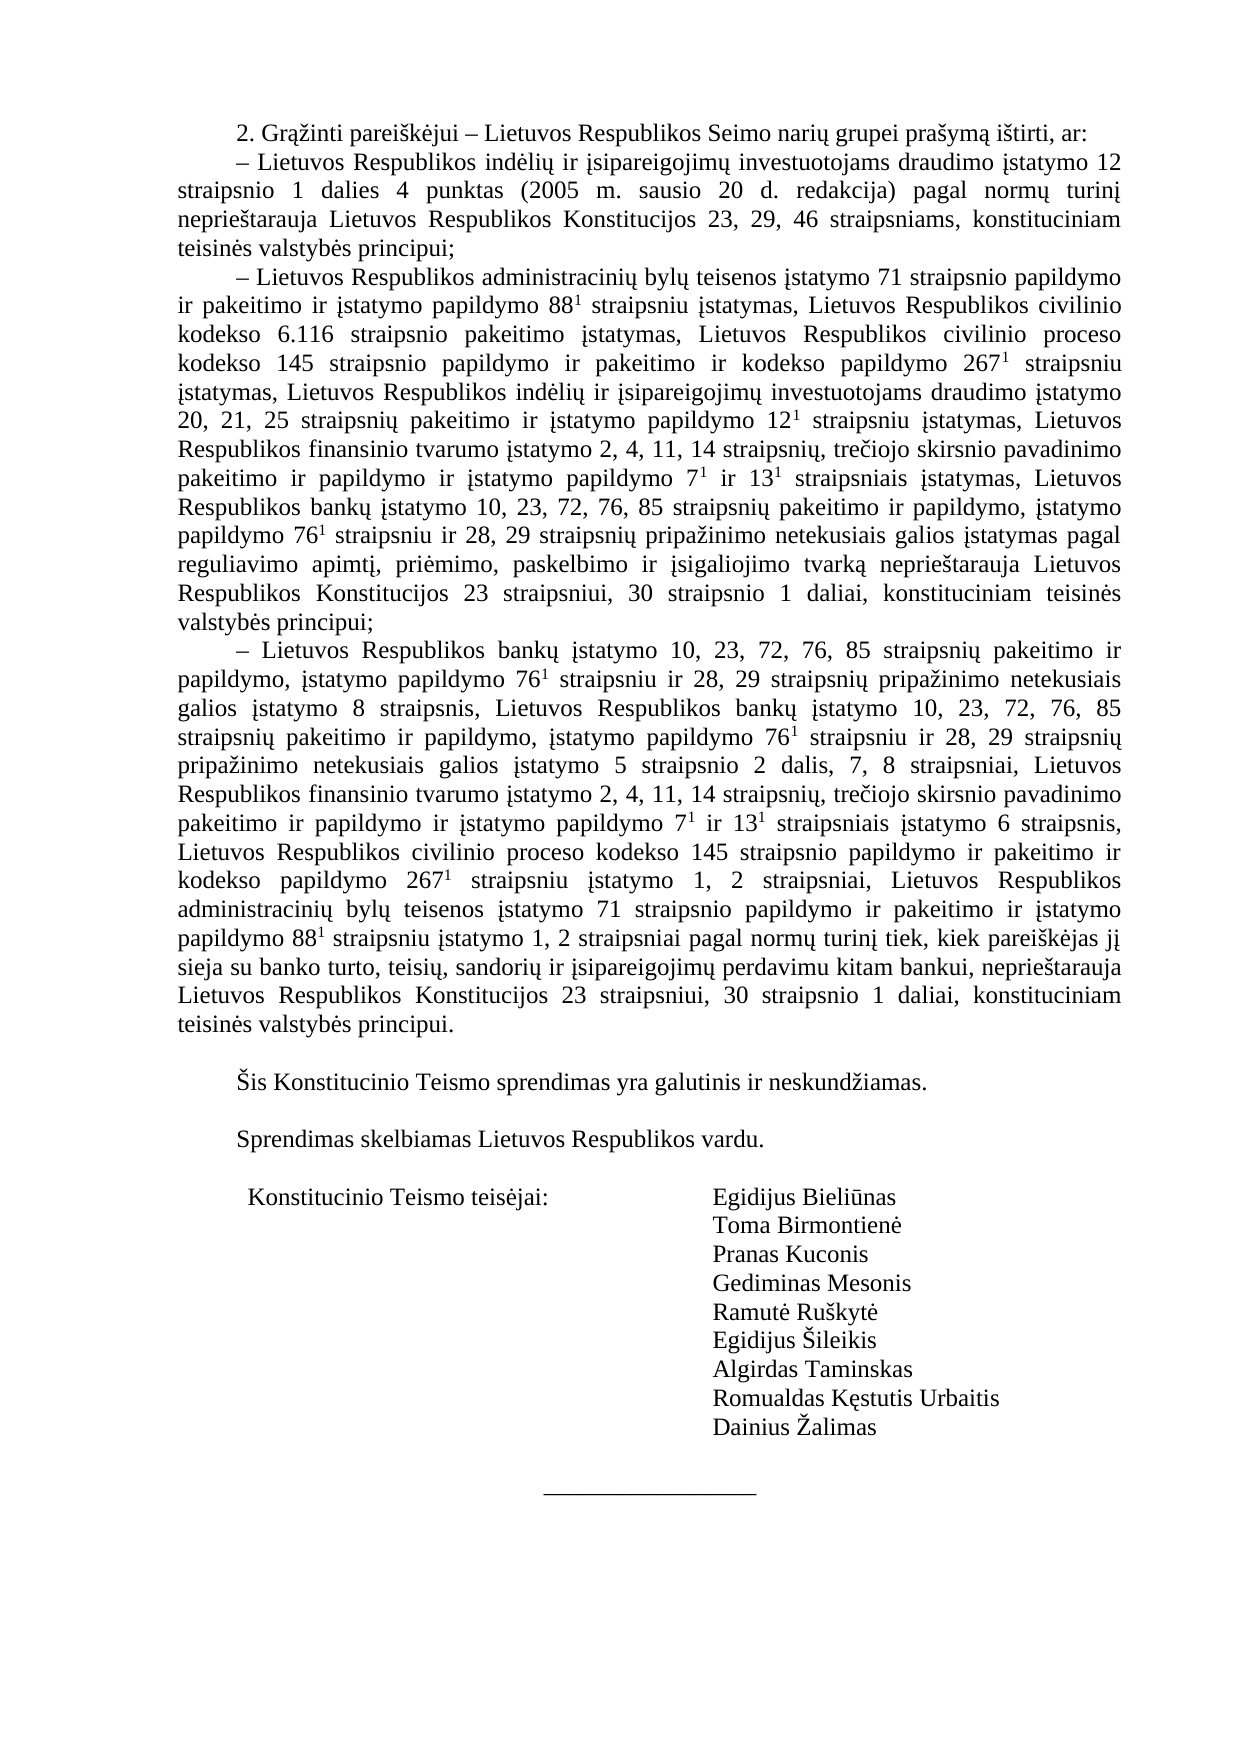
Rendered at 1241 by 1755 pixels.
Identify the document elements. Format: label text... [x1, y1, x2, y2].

text 2. Grąžinti pareiškėjui – Lietuvos Respublikos Seimo narių grupei prašymą ištirti, ar: [177, 118, 1122, 147]
table_header Egidijus Bieliūnas Toma Birmontienė Pranas Kuconis Gediminas Mesonis Ramutė Ruškytė Egidijus Šileikis Algirdas Taminskas Romualdas Kęstutis Urbaitis Dainius Žalimas [701, 1182, 1122, 1441]
table_header Konstitucinio Teismo teisėjai: [177, 1182, 701, 1441]
text – Lietuvos Respublikos indėlių ir įsipareigojimų investuotojams draudimo įstatymo 12 straipsnio 1 dalies 4 punktas (2005 m. sausio 20 d. redakcija) pagal normų turinį neprieštarauja Lietuvos Respublikos Konstitucijos 23, 29, 46 straipsniams, konstituciniam teisinės valstybės principui; [177, 147, 1122, 262]
text Šis Konstitucinio Teismo sprendimas yra galutinis ir neskundžiamas. [177, 1067, 1122, 1096]
text Sprendimas skelbiamas Lietuvos Respublikos vardu. [177, 1124, 1122, 1153]
text – Lietuvos Respublikos administracinių bylų teisenos įstatymo 71 straipsnio papildymo ir pakeitimo ir įstatymo papildymo 881 straipsniu įstatymas, Lietuvos Respublikos civilinio kodekso 6.116 straipsnio pakeitimo įstatymas, Lietuvos Respublikos civilinio proceso kodekso 145 straipsnio papildymo ir pakeitimo ir kodekso papildymo 2671 straipsniu įstatymas, Lietuvos Respublikos indėlių ir įsipareigojimų investuotojams draudimo įstatymo 20, 21, 25 straipsnių pakeitimo ir įstatymo papildymo 121 straipsniu įstatymas, Lietuvos Respublikos finansinio tvarumo įstatymo 2, 4, 11, 14 straipsnių, trečiojo skirsnio pavadinimo pakeitimo ir papildymo ir įstatymo papildymo 71 ir 131 straipsniais įstatymas, Lietuvos Respublikos bankų įstatymo 10, 23, 72, 76, 85 straipsnių pakeitimo ir papildymo, įstatymo papildymo 761 straipsniu ir 28, 29 straipsnių pripažinimo netekusiais galios įstatymas pagal reguliavimo apimtį, priėmimo, paskelbimo ir įsigaliojimo tvarką neprieštarauja Lietuvos Respublikos Konstitucijos 23 straipsniui, 30 straipsnio 1 daliai, konstituciniam teisinės valstybės principui; [177, 262, 1122, 636]
text – Lietuvos Respublikos bankų įstatymo 10, 23, 72, 76, 85 straipsnių pakeitimo ir papildymo, įstatymo papildymo 761 straipsniu ir 28, 29 straipsnių pripažinimo netekusiais galios įstatymo 8 straipsnis, Lietuvos Respublikos bankų įstatymo 10, 23, 72, 76, 85 straipsnių pakeitimo ir papildymo, įstatymo papildymo 761 straipsniu ir 28, 29 straipsnių pripažinimo netekusiais galios įstatymo 5 straipsnio 2 dalis, 7, 8 straipsniai, Lietuvos Respublikos finansinio tvarumo įstatymo 2, 4, 11, 14 straipsnių, trečiojo skirsnio pavadinimo pakeitimo ir papildymo ir įstatymo papildymo 71 ir 131 straipsniais įstatymo 6 straipsnis, Lietuvos Respublikos civilinio proceso kodekso 145 straipsnio papildymo ir pakeitimo ir kodekso papildymo 2671 straipsniu įstatymo 1, 2 straipsniai, Lietuvos Respublikos administracinių bylų teisenos įstatymo 71 straipsnio papildymo ir pakeitimo ir įstatymo papildymo 881 straipsniu įstatymo 1, 2 straipsniai pagal normų turinį tiek, kiek pareiškėjas jį sieja su banko turto, teisių, sandorių ir įsipareigojimų perdavimu kitam bankui, neprieštarauja Lietuvos Respublikos Konstitucijos 23 straipsniui, 30 straipsnio 1 daliai, konstituciniam teisinės valstybės principui. [177, 636, 1122, 1038]
text _________________ [177, 1469, 1122, 1498]
